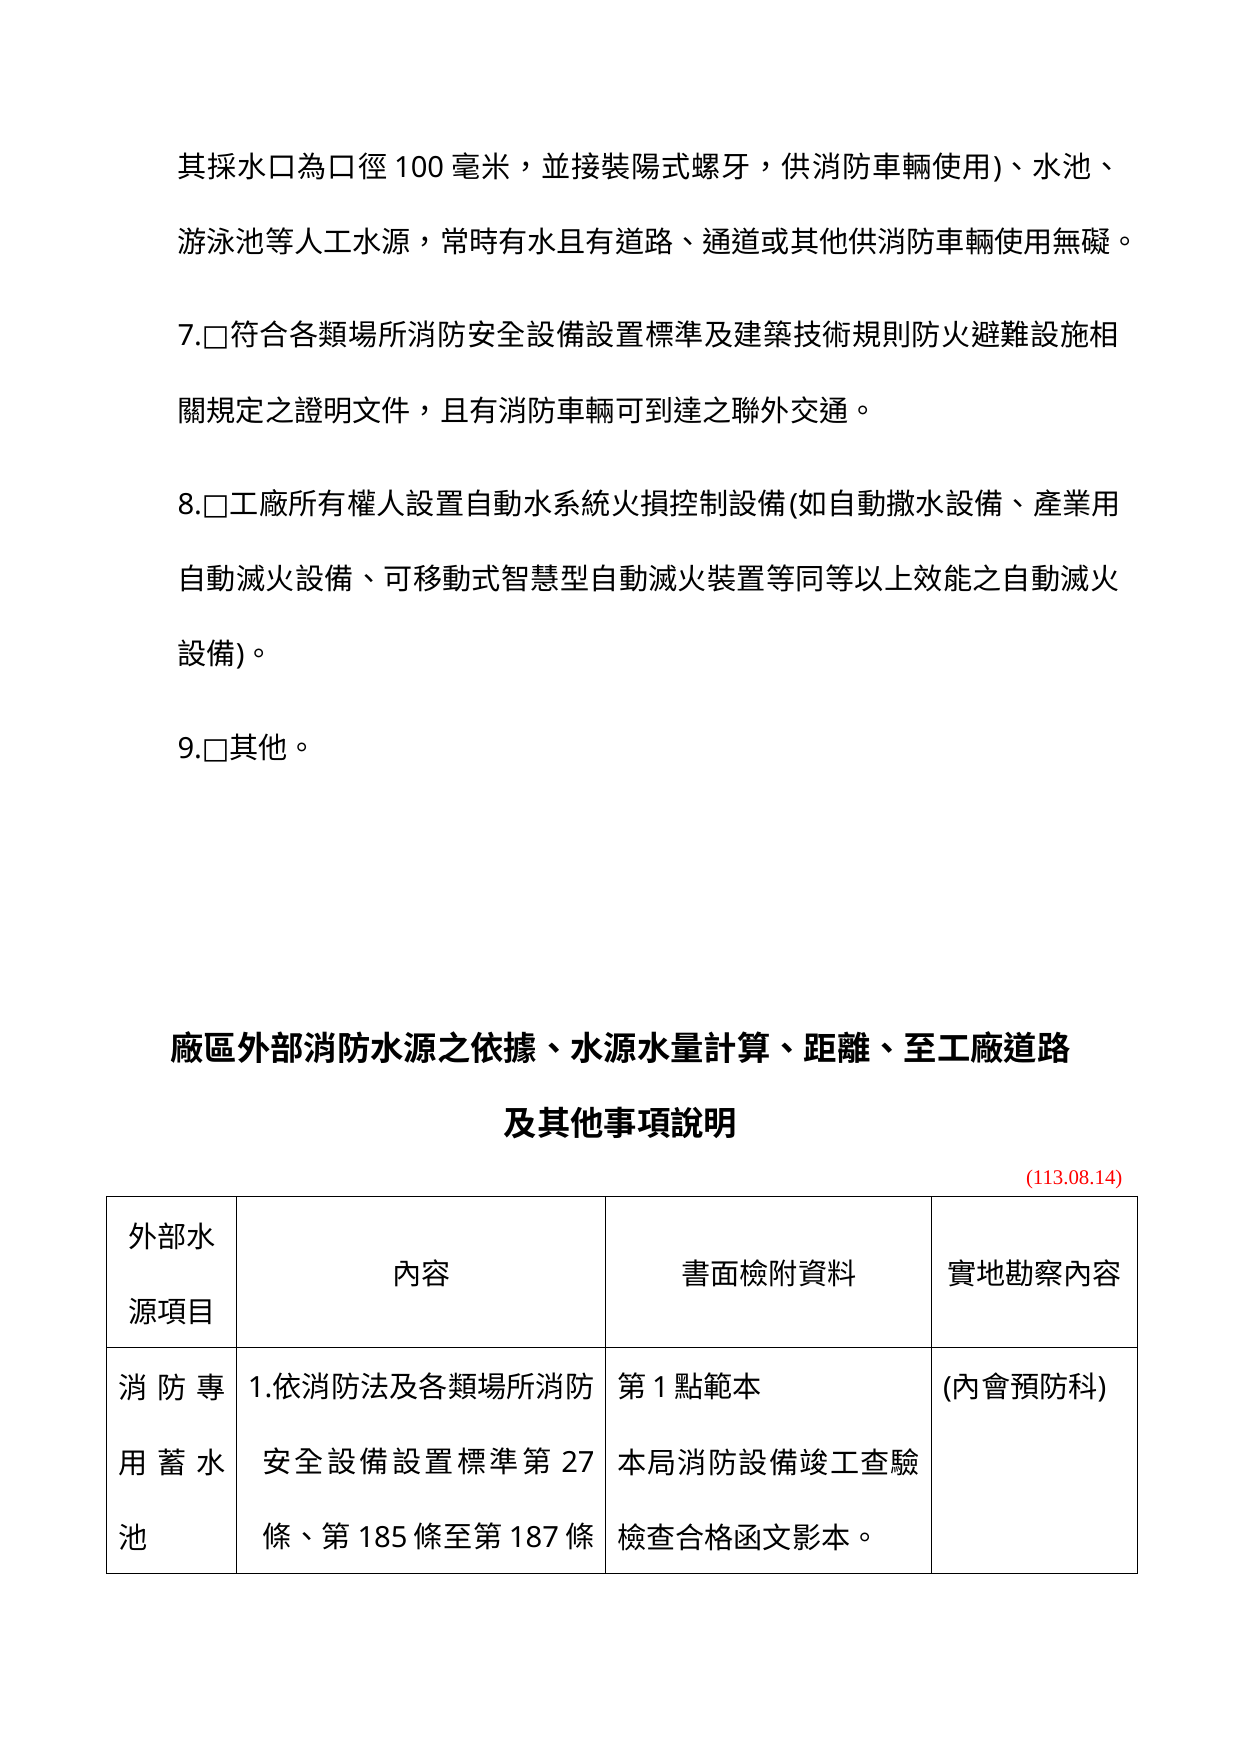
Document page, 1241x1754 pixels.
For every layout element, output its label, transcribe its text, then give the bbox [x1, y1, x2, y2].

table_cell 1.依消防法及各類場所消防安全設備設置標準第27條、第185條至第187條 [237, 1348, 605, 1573]
text (113.08.14) [118, 1158, 1122, 1196]
table_cell 消防專用蓄水池 [107, 1348, 236, 1573]
table_cell (內會預防科) [932, 1348, 1137, 1573]
text 及其他事項說明 [118, 1083, 1122, 1158]
list 8.□工廠所有權人設置自動水系統火損控制設備(如自動撒水設備、產業用自動滅火設備、可移動式智慧型自動滅火裝置等同等以上效能之自動滅火設備)。 [118, 464, 1122, 689]
list 7.□符合各類場所消防安全設備設置標準及建築技術規則防火避難設施相關規定之證明文件，且有消防車輛可到達之聯外交通。 [118, 296, 1122, 446]
list 6.□廠區境界線120公尺內，取得所有權人同意之水井(應具加壓供水裝置，其採水口為口徑100毫米，並接裝陽式螺牙，供消防車輛使用)、水池、游泳池等人工水源，常時有水且有道路、通道或其他供消防車輛使用無礙。 [118, 127, 1122, 277]
list 9.□其他。 [118, 708, 1122, 783]
table_header 內容 [237, 1197, 605, 1347]
table_header 外部水源項目 [107, 1197, 236, 1347]
table_cell 第1點範本 本局消防設備竣工查驗檢查合格函文影本。 [606, 1348, 931, 1573]
text 廠區外部消防水源之依據、水源水量計算、距離、至工廠道路 [118, 1008, 1122, 1083]
table_header 書面檢附資料 [606, 1197, 931, 1347]
table_header 實地勘察內容 [932, 1197, 1137, 1347]
